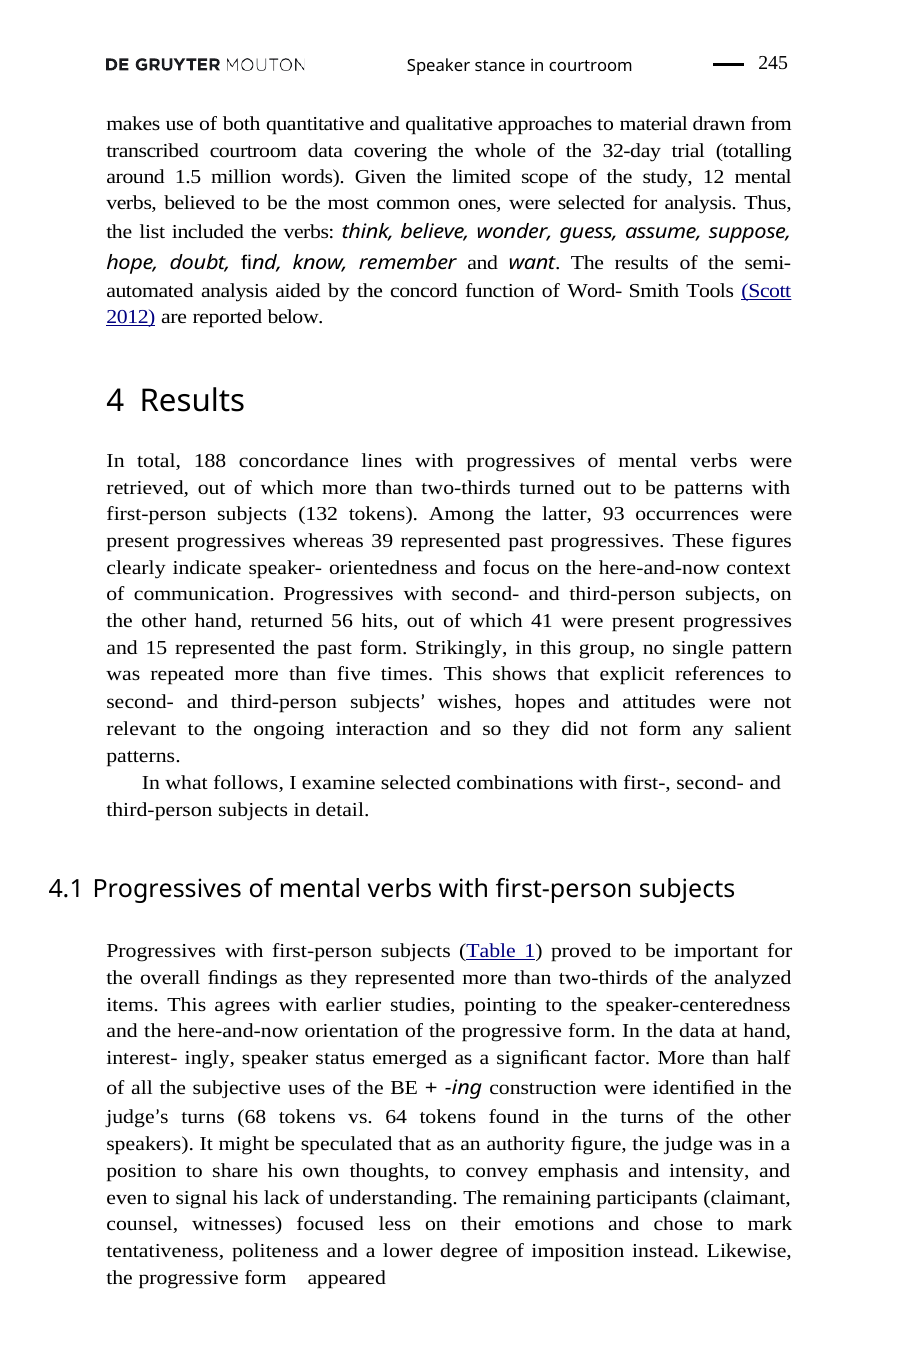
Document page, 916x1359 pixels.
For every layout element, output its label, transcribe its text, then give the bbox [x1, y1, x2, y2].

subtitle Results [106, 378, 803, 421]
text In what follows, I examine selected combinations with first-, second- and third-person subjects in detail. [106, 771, 792, 820]
picture [227, 58, 305, 71]
text makes use of both quantitative and qualitative approaches to material drawn from transcribed courtroom data covering the whole of the 32-day trial (totalling around 1.5 million words). Given the limited scope of the study, 12 mental verbs, believed to be the most common ones, were selected for analysis. Thus, the list included the verbs: think, believe, wonder, guess, assume, suppose, hope, doubt, ﬁnd, know, remember and want. The results of the semi-automated analysis aided by the concord function of Word- Smith Tools (Scott 2012) are reported below. [106, 112, 792, 328]
text In total, 188 concordance lines with progressives of mental verbs were retrieved, out of which more than two-thirds turned out to be patterns with first-person subjects (132 tokens). Among the latter, 93 occurrences were present progressives whereas 39 represented past progressives. These figures clearly indicate speaker- orientedness and focus on the here-and-now context of communication. Progressives with second- and third-person subjects, on the other hand, returned 56 hits, out of which 41 were present progressives and 15 represented the past form. Strikingly, in this group, no single pattern was repeated more than five times. This shows that explicit references to second- and third-person subjects’ wishes, hopes and attitudes were not relevant to the ongoing interaction and so they did not form any salient patterns. [106, 449, 792, 767]
subtitle Progressives of mental verbs with first-person subjects [48, 870, 803, 904]
text Progressives with first-person subjects (Table 1) proved to be important for the overall ﬁndings as they represented more than two-thirds of the analyzed items. This agrees with earlier studies, pointing to the speaker-centeredness and the here-and-now orientation of the progressive form. In the data at hand, interest- ingly, speaker status emerged as a signiﬁcant factor. More than half of all the subjective uses of the BE + -ing construction were identiﬁed in the judge’s turns (68 tokens vs. 64 tokens found in the turns of the other speakers). It might be speculated that as an authority ﬁgure, the judge was in a position to share his own thoughts, to convey emphasis and intensity, and even to signal his lack of understanding. The remaining participants (claimant, counsel, witnesses) focused less on their emotions and chose to mark tentativeness, politeness and a lower degree of imposition instead. Likewise, the progressive form appeared [106, 939, 792, 1288]
